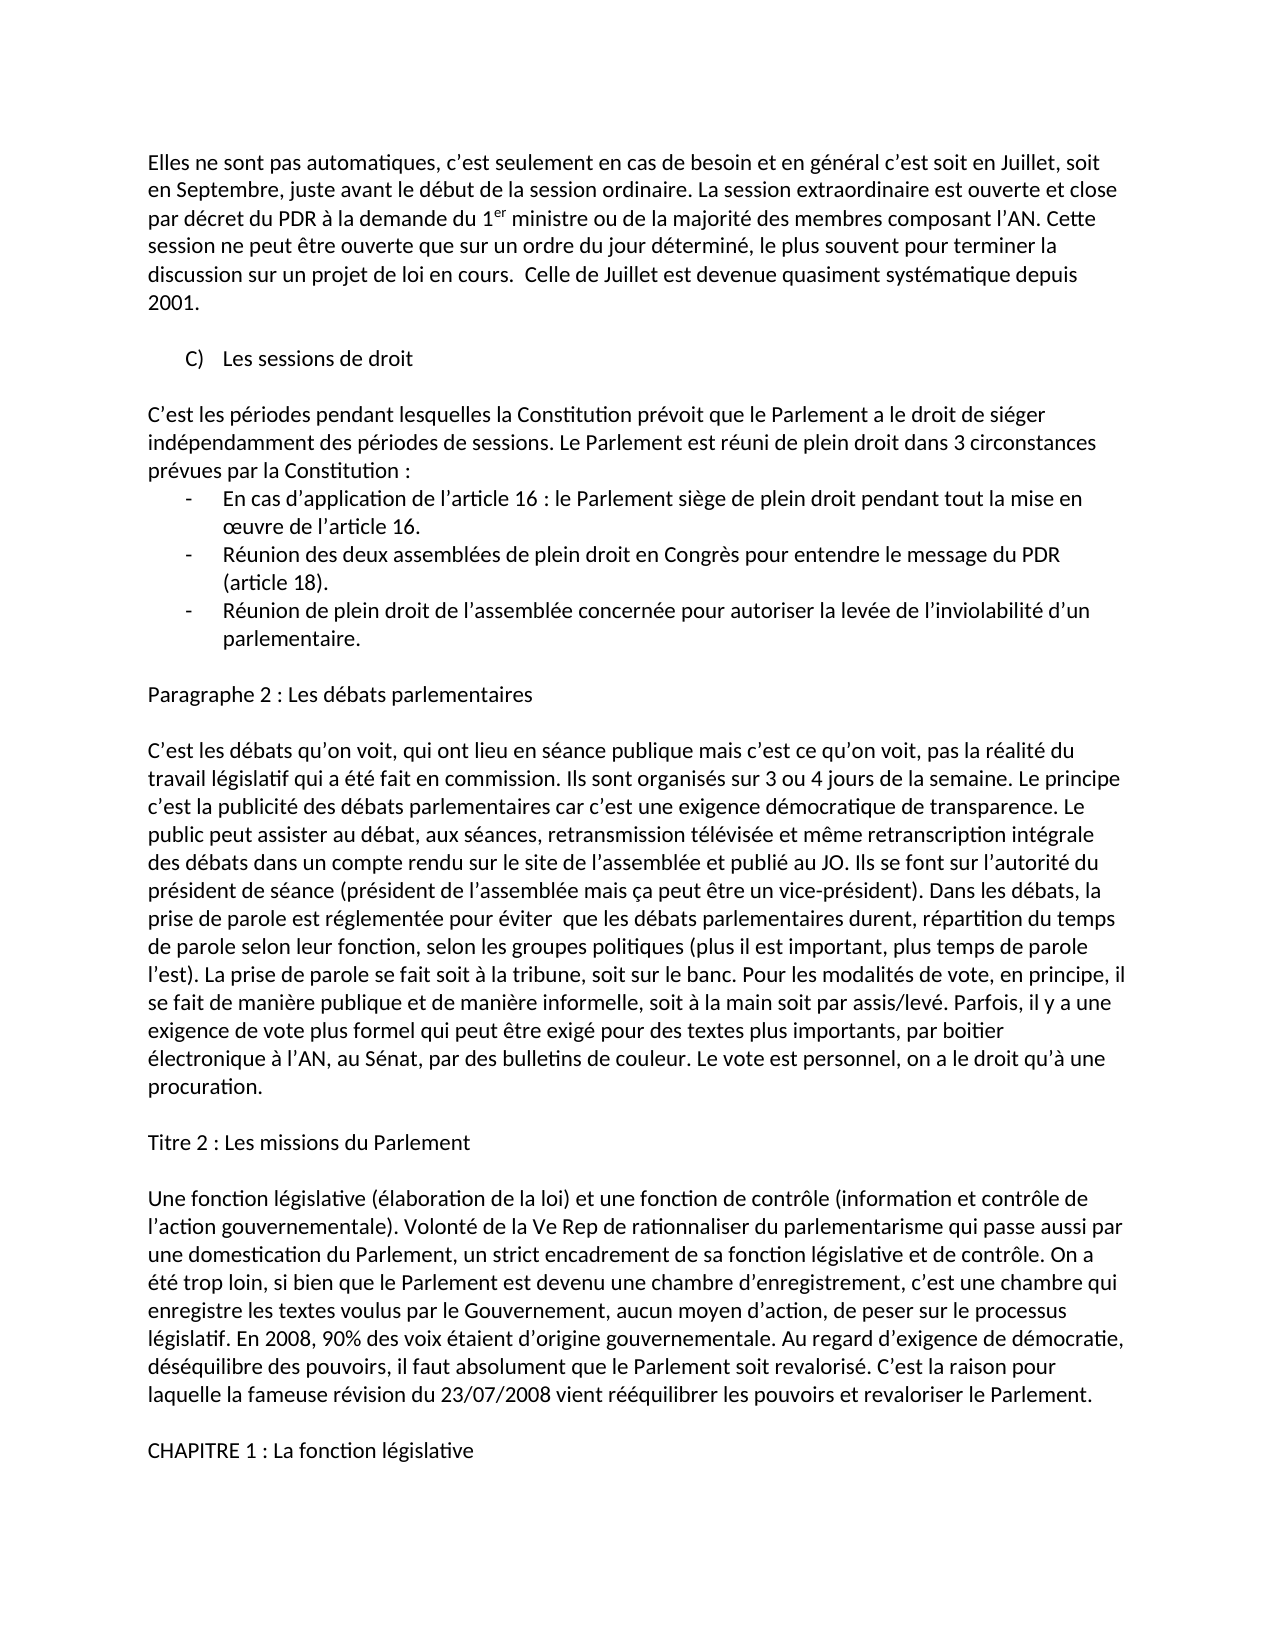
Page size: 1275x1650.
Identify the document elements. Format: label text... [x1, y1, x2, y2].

list Les sessions de droit [185, 344, 1127, 372]
text Elles ne sont pas automatiques, c’est seulement en cas de besoin et en général c’est soit en Juillet, soit en Septembre, juste avant le début de la session ordinaire. La session extraordinaire est ouverte et close par décret du PDR à la demande du 1er ministre ou de la majorité des membres composant l’AN. Cette session ne peut être ouverte que sur un ordre du jour déterminé, le plus souvent pour terminer la discussion sur un projet de loi en cours. Celle de Juillet est devenue quasiment systématique depuis 2001. [148, 148, 1127, 316]
list Réunion des deux assemblées de plein droit en Congrès pour entendre le message du PDR (article 18). [185, 540, 1127, 596]
text CHAPITRE 1 : La fonction législative [148, 1437, 1127, 1464]
text C’est les débats qu’on voit, qui ont lieu en séance publique mais c’est ce qu’on voit, pas la réalité du travail législatif qui a été fait en commission. Ils sont organisés sur 3 ou 4 jours de la semaine. Le principe c’est la publicité des débats parlementaires car c’est une exigence démocratique de transparence. Le public peut assister au débat, aux séances, retransmission télévisée et même retranscription intégrale des débats dans un compte rendu sur le site de l’assemblée et publié au JO. Ils se font sur l’autorité du président de séance (président de l’assemblée mais ça peut être un vice-président). Dans les débats, la prise de parole est réglementée pour éviter que les débats parlementaires durent, répartition du temps de parole selon leur fonction, selon les groupes politiques (plus il est important, plus temps de parole l’est). La prise de parole se fait soit à la tribune, soit sur le banc. Pour les modalités de vote, en principe, il se fait de manière publique et de manière informelle, soit à la main soit par assis/levé. Parfois, il y a une exigence de vote plus formel qui peut être exigé pour des textes plus importants, par boitier électronique à l’AN, au Sénat, par des bulletins de couleur. Le vote est personnel, on a le droit qu’à une procuration. [148, 736, 1127, 1100]
text C’est les périodes pendant lesquelles la Constitution prévoit que le Parlement a le droit de siéger indépendamment des périodes de sessions. Le Parlement est réuni de plein droit dans 3 circonstances prévues par la Constitution : [148, 400, 1127, 484]
text Paragraphe 2 : Les débats parlementaires [148, 680, 1127, 708]
list En cas d’application de l’article 16 : le Parlement siège de plein droit pendant tout la mise en œuvre de l’article 16. [185, 484, 1127, 540]
text Titre 2 : Les missions du Parlement [148, 1128, 1127, 1156]
text Une fonction législative (élaboration de la loi) et une fonction de contrôle (information et contrôle de l’action gouvernementale). Volonté de la Ve Rep de rationnaliser du parlementarisme qui passe aussi par une domestication du Parlement, un strict encadrement de sa fonction législative et de contrôle. On a été trop loin, si bien que le Parlement est devenu une chambre d’enregistrement, c’est une chambre qui enregistre les textes voulus par le Gouvernement, aucun moyen d’action, de peser sur le processus législatif. En 2008, 90% des voix étaient d’origine gouvernementale. Au regard d’exigence de démocratie, déséquilibre des pouvoirs, il faut absolument que le Parlement soit revalorisé. C’est la raison pour laquelle la fameuse révision du 23/07/2008 vient rééquilibrer les pouvoirs et revaloriser le Parlement. [148, 1184, 1127, 1408]
list Réunion de plein droit de l’assemblée concernée pour autoriser la levée de l’inviolabilité d’un parlementaire. [185, 596, 1127, 652]
